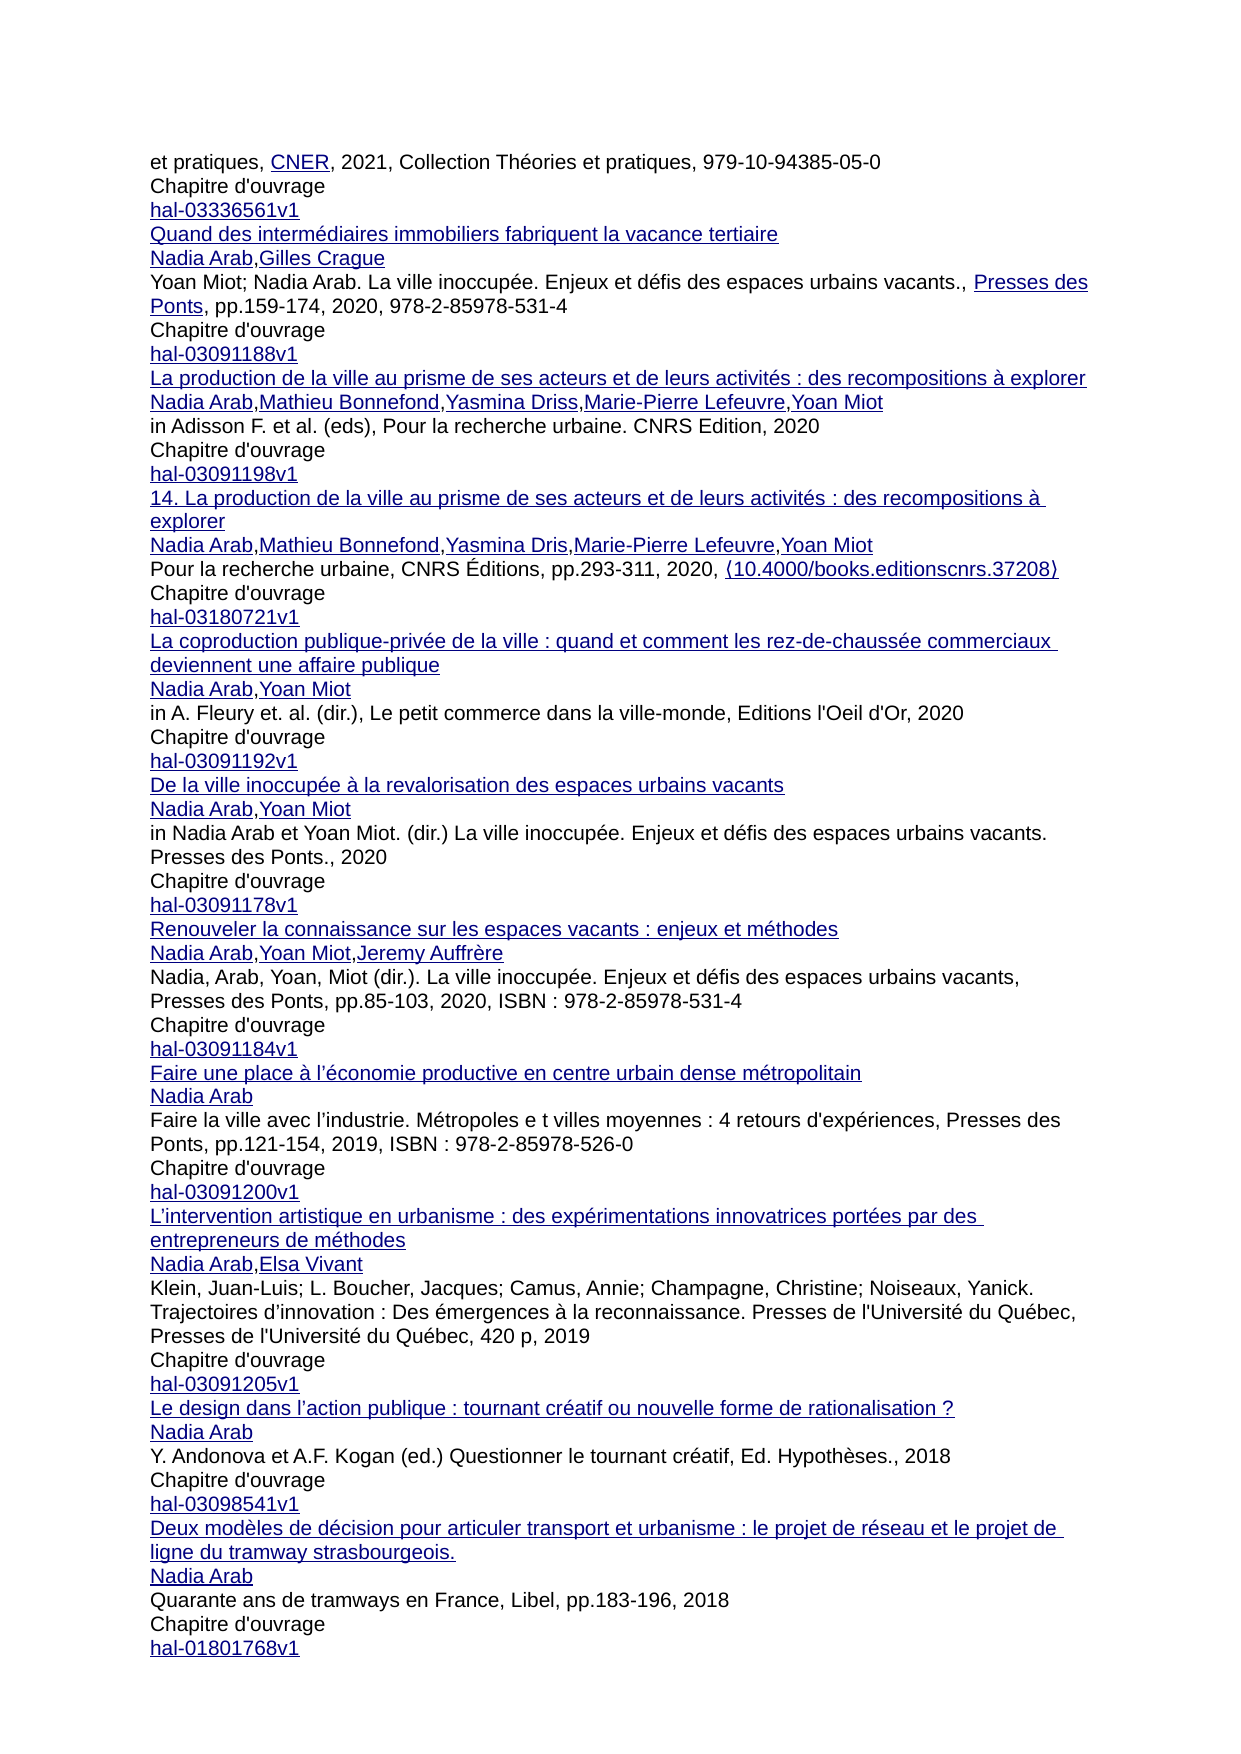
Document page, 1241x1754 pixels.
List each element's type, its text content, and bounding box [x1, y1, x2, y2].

table_cell La production de la ville au prisme de ses acteurs et de leurs activités : des recompositions à explorer Nadia Arab,Mathieu Bonnefond,Yasmina Driss,Marie-Pierre Lefeuvre,Yoan Miot in Adisson F. et al. (eds), Pour la recherche urbaine. CNRS Edition, 2020 Chapitre d'ouvrage hal-03091198v1 [150, 366, 1090, 485]
table_cell Quand des intermédiaires immobiliers fabriquent la vacance tertiaire Nadia Arab,Gilles Crague Yoan Miot; Nadia Arab. La ville inoccupée. Enjeux et défis des espaces urbains vacants., Presses des Ponts, pp.159-174, 2020, 978-2-85978-531-4 Chapitre d'ouvrage hal-03091188v1 [150, 222, 1090, 366]
table_cell Agir sur l’immobilier économique vacant dans les centralités urbaines Nadia Arab,Yoan Miot Julien Aldhuy, Vincent Gollain et Fabien Nadou. Aménagement économique des territoires : Théories et pratiques, CNER, 2021, Collection Théories et pratiques, 979-10-94385-05-0 Chapitre d'ouvrage hal-03336561v1 [150, 150, 1090, 222]
table_cell Le design dans l’action publique : tournant créatif ou nouvelle forme de rationalisation ? Nadia Arab Y. Andonova et A.F. Kogan (ed.) Questionner le tournant créatif, Ed. Hypothèses., 2018 Chapitre d'ouvrage hal-03098541v1 [150, 1396, 1090, 1516]
table_cell 14. La production de la ville au prisme de ses acteurs et de leurs activités : des recompositions à explorer Nadia Arab,Mathieu Bonnefond,Yasmina Dris,Marie-Pierre Lefeuvre,Yoan Miot Pour la recherche urbaine, CNRS Éditions, pp.293-311, 2020, ⟨10.4000/books.editionscnrs.37208⟩ Chapitre d'ouvrage hal-03180721v1 [150, 485, 1090, 629]
table_cell L’intervention artistique en urbanisme : des expérimentations innovatrices portées par des entrepreneurs de méthodes Nadia Arab,Elsa Vivant Klein, Juan-Luis; L. Boucher, Jacques; Camus, Annie; Champagne, Christine; Noiseaux, Yanick. Trajectoires d’innovation : Des émergences à la reconnaissance. Presses de l'Université du Québec, Presses de l'Université du Québec, 420 p, 2019 Chapitre d'ouvrage hal-03091205v1 [150, 1204, 1090, 1396]
table_cell La coproduction publique-privée de la ville : quand et comment les rez-de-chaussée commerciaux deviennent une affaire publique Nadia Arab,Yoan Miot in A. Fleury et. al. (dir.), Le petit commerce dans la ville-monde, Editions l'Oeil d'Or, 2020 Chapitre d'ouvrage hal-03091192v1 [150, 629, 1090, 773]
table_cell Faire une place à l’économie productive en centre urbain dense métropolitain Nadia Arab Faire la ville avec l’industrie. Métropoles e t villes moyennes : 4 retours d'expériences, Presses des Ponts, pp.121-154, 2019, ISBN : 978-2-85978-526-0 Chapitre d'ouvrage hal-03091200v1 [150, 1060, 1090, 1204]
table_cell De la ville inoccupée à la revalorisation des espaces urbains vacants Nadia Arab,Yoan Miot in Nadia Arab et Yoan Miot. (dir.) La ville inoccupée. Enjeux et défis des espaces urbains vacants. Presses des Ponts., 2020 Chapitre d'ouvrage hal-03091178v1 [150, 773, 1090, 917]
table_cell Renouveler la connaissance sur les espaces vacants : enjeux et méthodes Nadia Arab,Yoan Miot,Jeremy Auffrère Nadia, Arab, Yoan, Miot (dir.). La ville inoccupée. Enjeux et défis des espaces urbains vacants, Presses des Ponts, pp.85-103, 2020, ISBN : 978-2-85978-531-4 Chapitre d'ouvrage hal-03091184v1 [150, 917, 1090, 1060]
table_cell Deux modèles de décision pour articuler transport et urbanisme : le projet de réseau et le projet de ligne du tramway strasbourgeois. Nadia Arab Quarante ans de tramways en France, Libel, pp.183-196, 2018 Chapitre d'ouvrage hal-01801768v1 [150, 1516, 1090, 1659]
